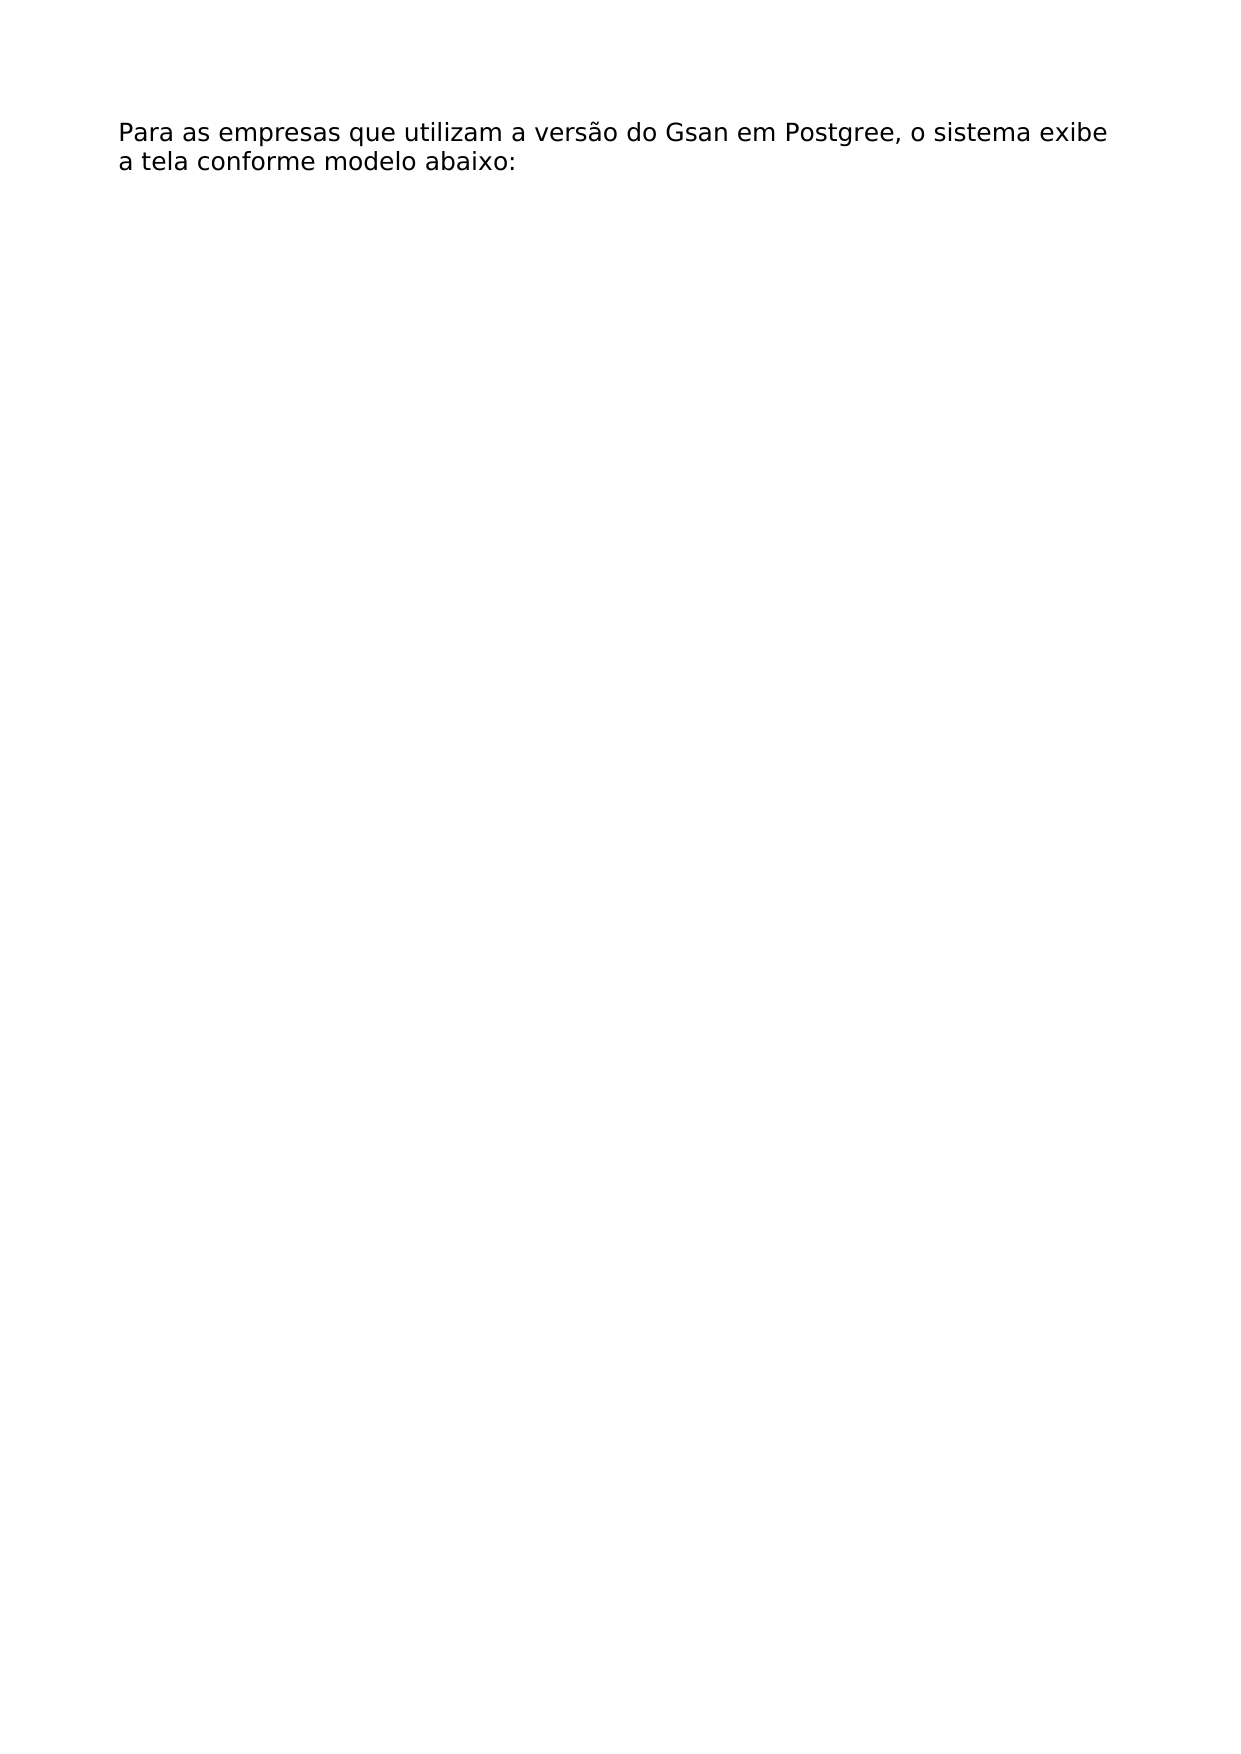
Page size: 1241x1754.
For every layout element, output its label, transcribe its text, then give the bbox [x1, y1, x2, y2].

text Para as empresas que utilizam a versão do Gsan em Postgree, o sistema exibe a tela conforme modelo abaixo: [118, 118, 1122, 176]
